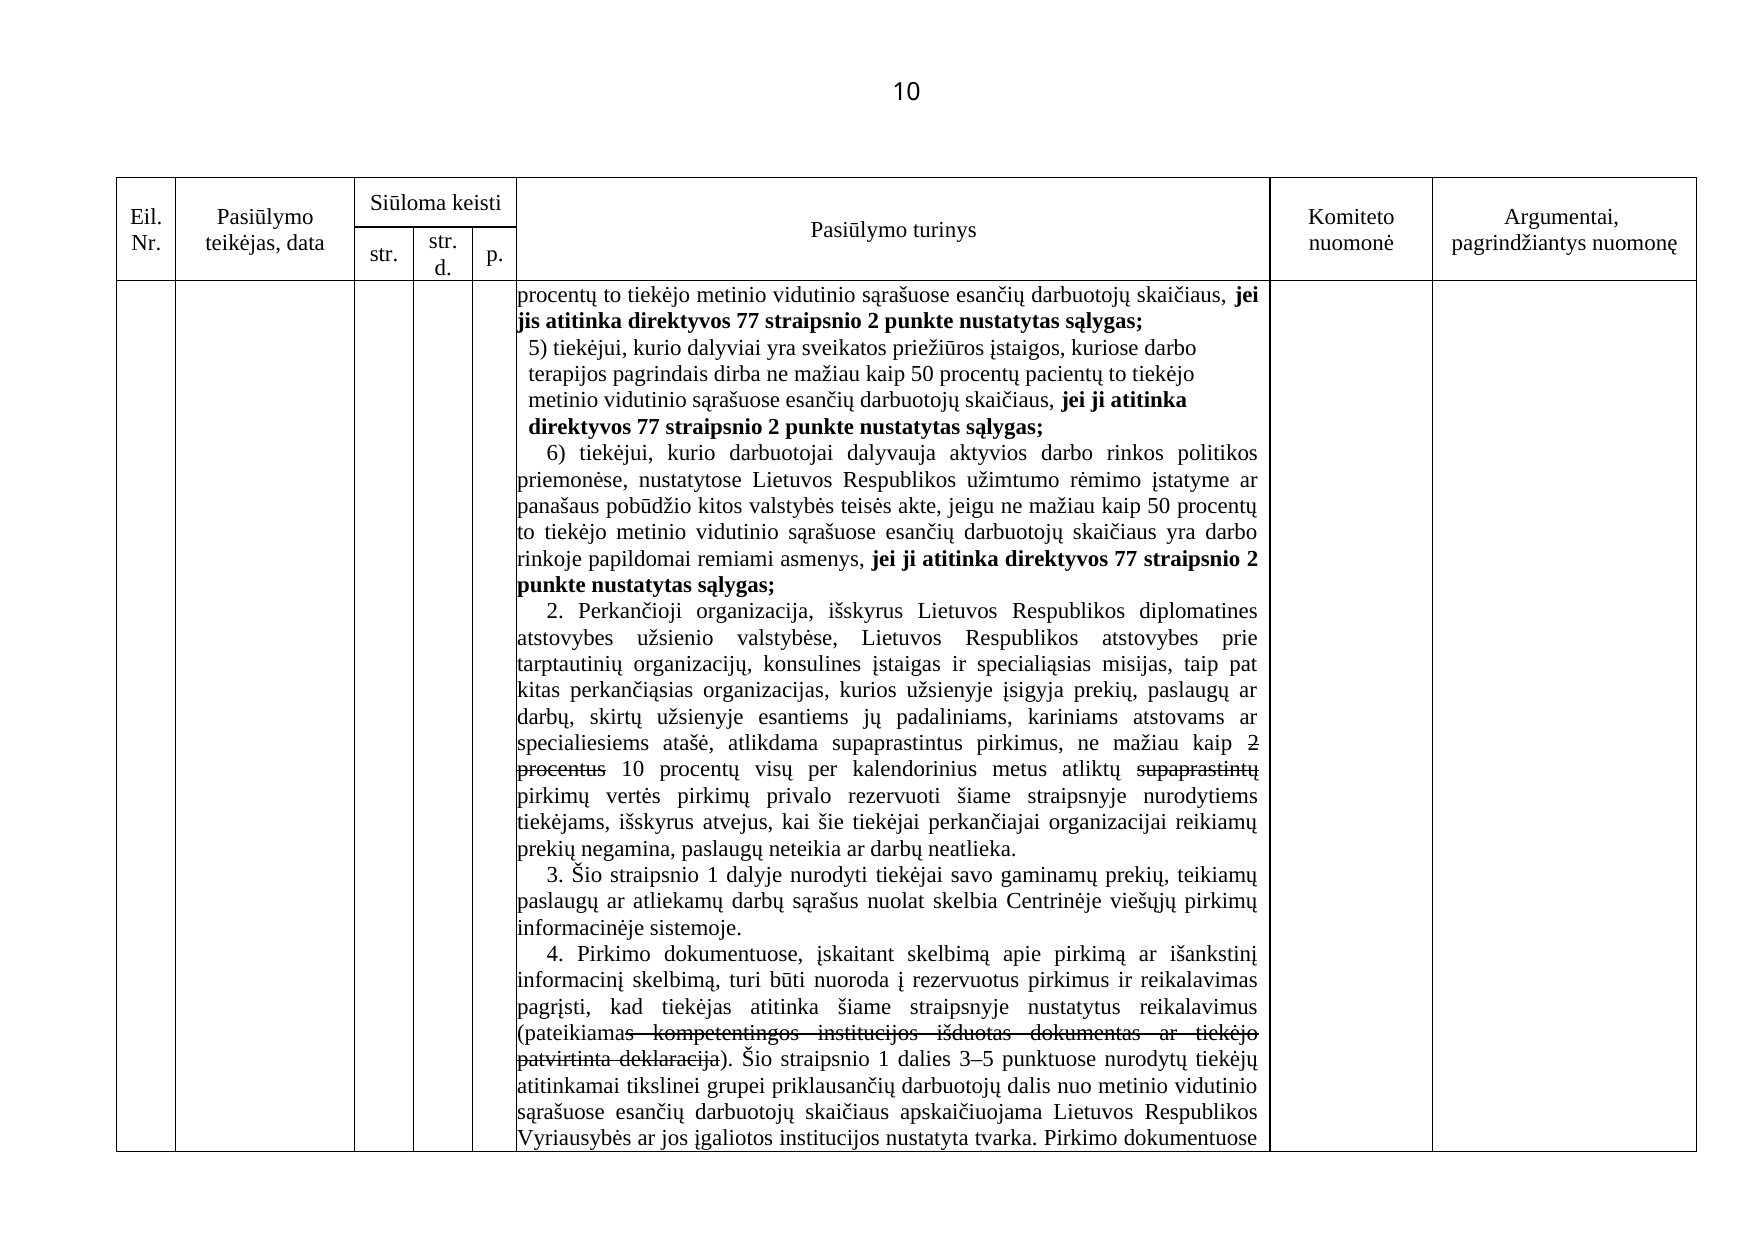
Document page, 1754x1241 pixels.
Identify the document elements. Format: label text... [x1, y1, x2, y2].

table_cell [473, 281, 516, 1151]
table_cell [1433, 281, 1696, 1151]
table_header Pasiūlymo teikėjas, data [176, 178, 354, 280]
table_header Argumentai, pagrindžiantys nuomonę [1433, 178, 1696, 280]
table_cell str. [355, 228, 413, 280]
table_header Pasiūlymo turinys [517, 178, 1269, 280]
table_cell procentų to tiekėjo metinio vidutinio sąrašuose esančių darbuotojų skaičiaus, jei jis atitinka direktyvos 77 straipsnio 2 punkte nustatytas sąlygas; 5) tiekėjui, kurio dalyviai yra sveikatos priežiūros įstaigos, kuriose darbo terapijos pagrindais dirba ne mažiau kaip 50 procentų pacientų to tiekėjo metinio vidutinio sąrašuose esančių darbuotojų skaičiaus, jei ji atitinka direktyvos 77 straipsnio 2 punkte nustatytas sąlygas; 6) tiekėjui, kurio darbuotojai dalyvauja aktyvios darbo rinkos politikos priemonėse, nustatytose Lietuvos Respublikos užimtumo rėmimo įstatyme ar panašaus pobūdžio kitos valstybės teisės akte, jeigu ne mažiau kaip 50 procentų to tiekėjo metinio vidutinio sąrašuose esančių darbuotojų skaičiaus yra darbo rinkoje papildomai remiami asmenys, jei ji atitinka direktyvos 77 straipsnio 2 punkte nustatytas sąlygas; 2. Perkančioji organizacija, išskyrus Lietuvos Respublikos diplomatines atstovybes užsienio valstybėse, Lietuvos Respublikos atstovybes prie tarptautinių organizacijų, konsulines įstaigas ir specialiąsias misijas, taip pat kitas perkančiąsias organizacijas, kurios užsienyje įsigyja prekių, paslaugų ar darbų, skirtų užsienyje esantiems jų padaliniams, kariniams atstovams ar specialiesiems atašė, atlikdama supaprastintus pirkimus, ne mažiau kaip 2 procentus 10 procentų visų per kalendorinius metus atliktų supaprastintų pirkimų vertės pirkimų privalo rezervuoti šiame straipsnyje nurodytiems tiekėjams, išskyrus atvejus, kai šie tiekėjai perkančiajai organizacijai reikiamų prekių negamina, paslaugų neteikia ar darbų neatlieka. 3. Šio straipsnio 1 dalyje nurodyti tiekėjai savo gaminamų prekių, teikiamų paslaugų ar atliekamų darbų sąrašus nuolat skelbia Centrinėje viešųjų pirkimų informacinėje sistemoje. 4. Pirkimo dokumentuose, įskaitant skelbimą apie pirkimą ar išankstinį informacinį skelbimą, turi būti nuoroda į rezervuotus pirkimus ir reikalavimas pagrįsti, kad tiekėjas atitinka šiame straipsnyje nustatytus reikalavimus (pateikiamas kompetentingos institucijos išduotas dokumentas ar tiekėjo patvirtinta deklaracija). Šio straipsnio 1 dalies 3–5 punktuose nurodytų tiekėjų atitinkamai tikslinei grupei priklausančių darbuotojų dalis nuo metinio vidutinio sąrašuose esančių darbuotojų skaičiaus apskaičiuojama Lietuvos Respublikos Vyriausybės ar jos įgaliotos institucijos nustatyta tvarka. Pirkimo dokumentuose [517, 281, 1269, 1151]
table_cell [1271, 281, 1432, 1151]
table_cell str. d. [414, 228, 472, 280]
table_header Siūloma keisti [355, 178, 516, 226]
table_header Eil. Nr. [117, 178, 175, 280]
table_cell [355, 281, 413, 1151]
table_cell p. [473, 228, 516, 280]
table_header Komiteto nuomonė [1271, 178, 1432, 280]
table_cell [414, 281, 472, 1151]
table_cell [176, 281, 354, 1151]
table_cell [117, 281, 175, 1151]
